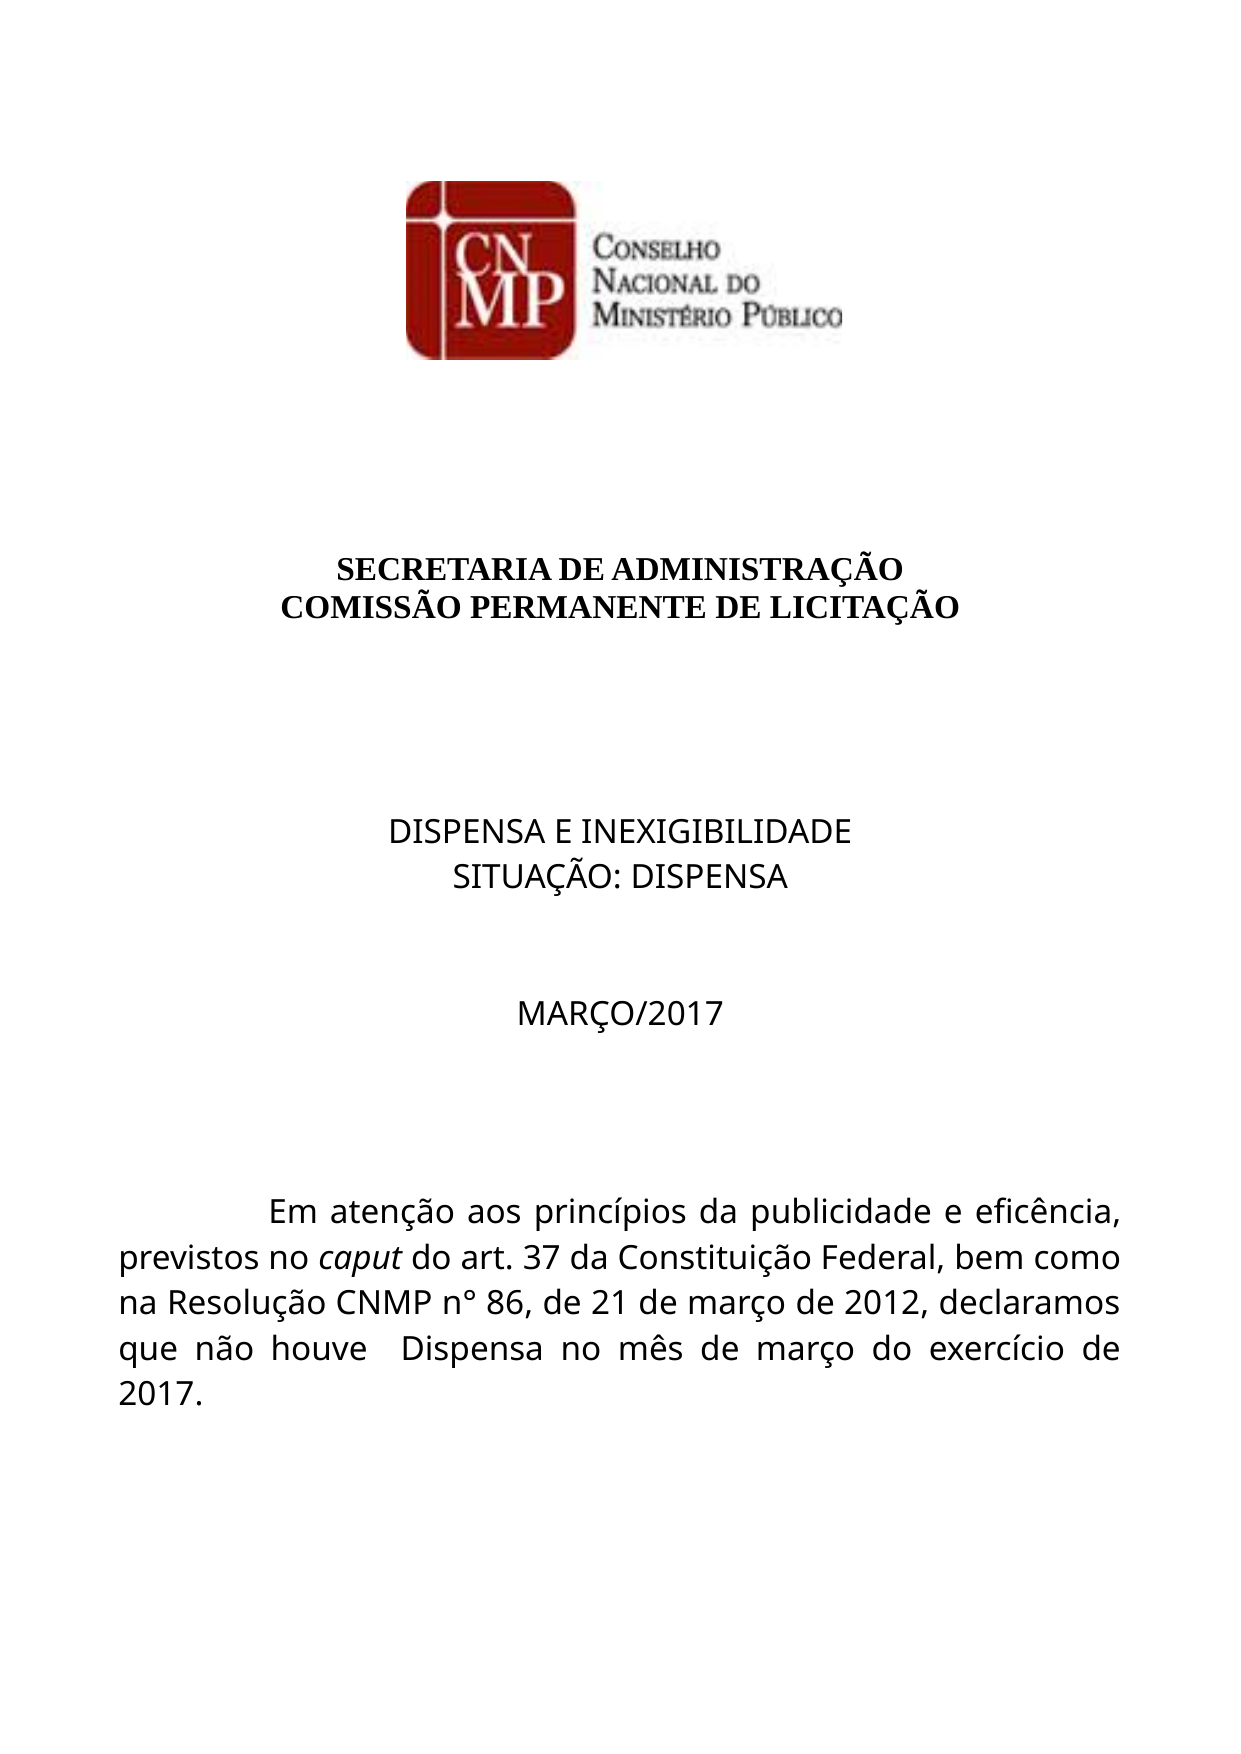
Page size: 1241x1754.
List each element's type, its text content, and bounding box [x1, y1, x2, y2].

text SITUAÇÃO: DISPENSA [118, 853, 1122, 898]
text COMISSÃO PERMANENTE DE LICITAÇÃO [118, 588, 1122, 626]
text SECRETARIA DE ADMINISTRAÇÃO [118, 549, 1122, 588]
picture [406, 181, 843, 360]
text Em atenção aos princípios da publicidade e eficência, previstos no caput do art. 37 da Constituição Federal, bem como na Resolução CNMP n° 86, de 21 de março de 2012, declaramos que não houve Dispensa no mês de março do exercício de 2017. [118, 1188, 1122, 1415]
text DISPENSA E INEXIGIBILIDADE [118, 808, 1122, 853]
text MARÇO/2017 [118, 989, 1122, 1035]
